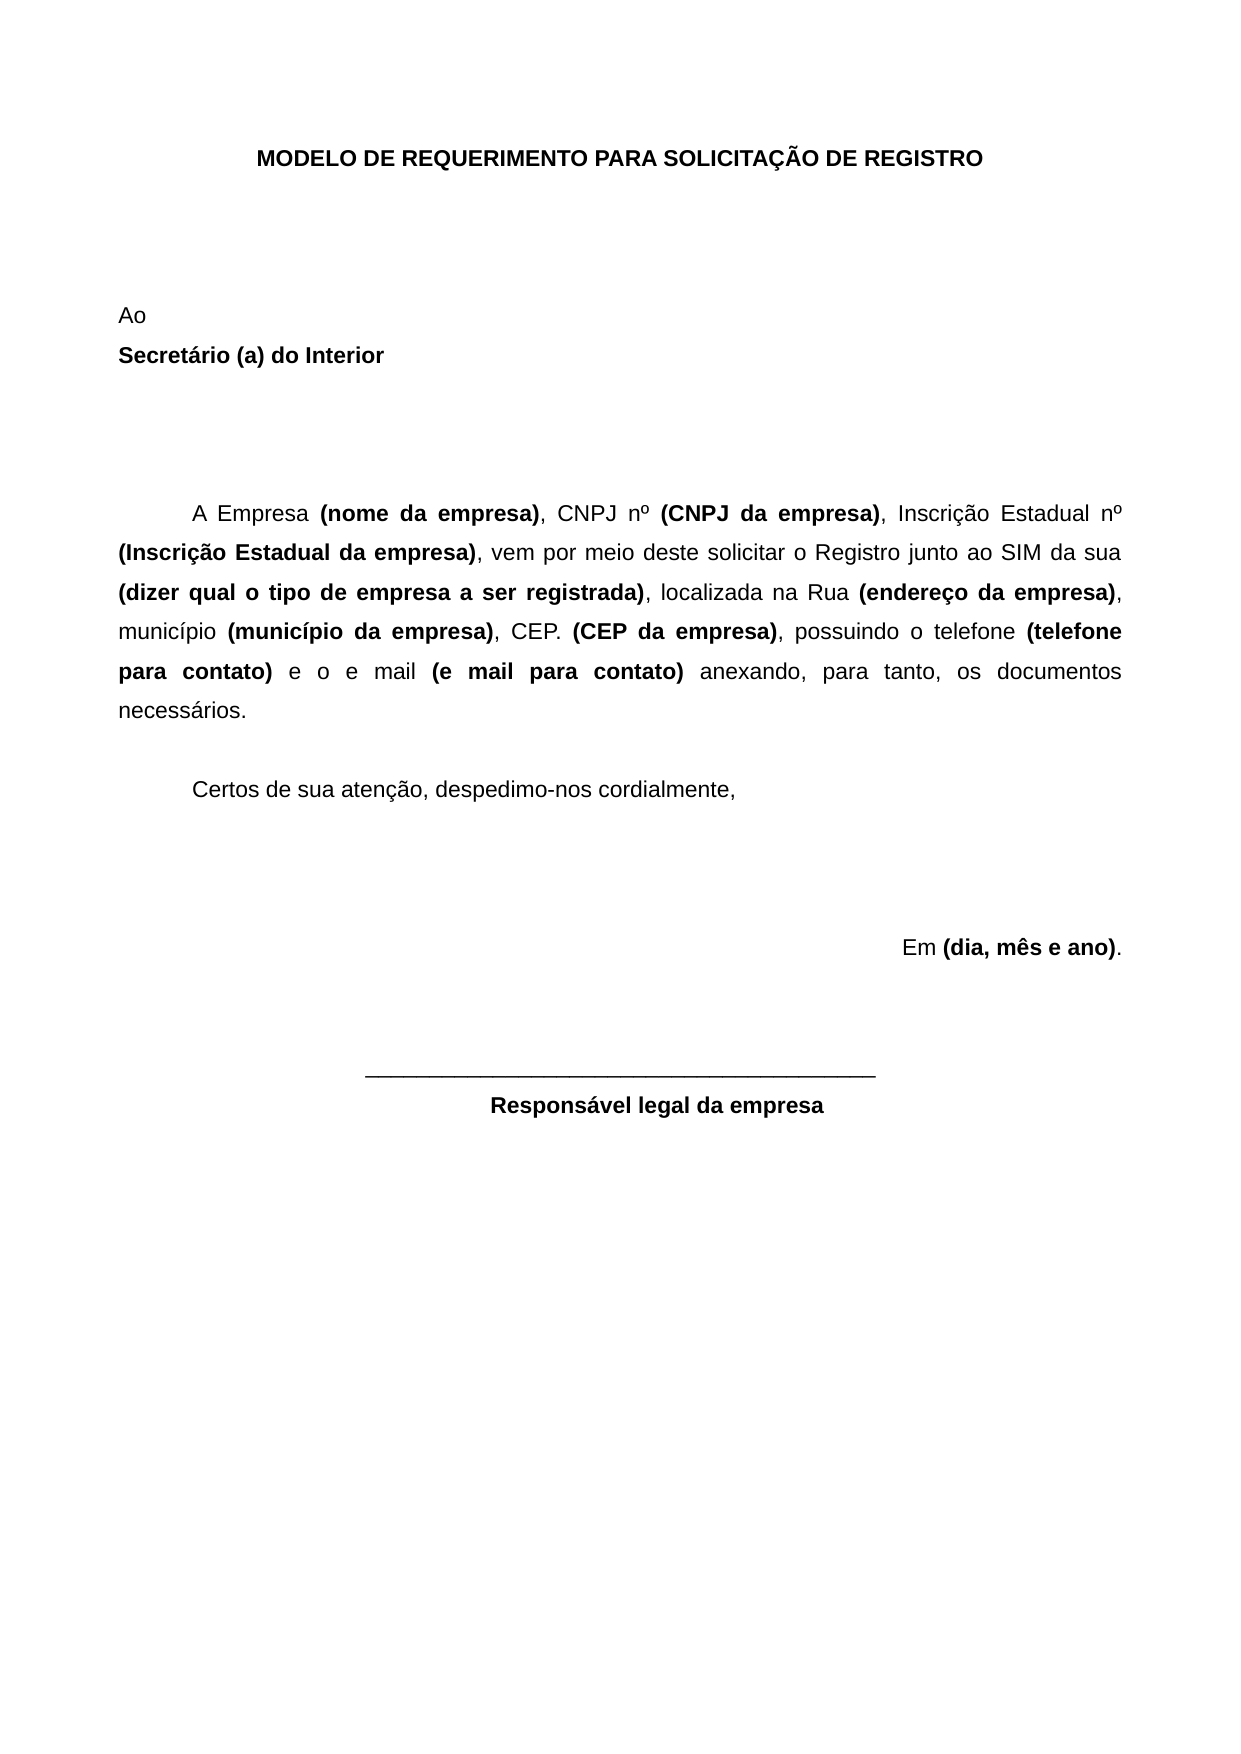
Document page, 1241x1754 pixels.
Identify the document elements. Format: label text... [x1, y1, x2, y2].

text A Empresa (nome da empresa), CNPJ nº (CNPJ da empresa), Inscrição Estadual nº (Inscrição Estadual da empresa), vem por meio deste solicitar o Registro junto ao SIM da sua (dizer qual o tipo de empresa a ser registrada), localizada na Rua (endereço da empresa), município (município da empresa), CEP. (CEP da empresa), possuindo o telefone (telefone para contato) e o e mail (e mail para contato) anexando, para tanto, os documentos necessários. [118, 500, 1122, 723]
text Responsável legal da empresa [192, 1092, 1122, 1118]
text ________________________________________ [118, 1052, 1122, 1079]
text Ao [118, 302, 1122, 329]
text Certos de sua atenção, despedimo-nos cordialmente, [118, 776, 1122, 802]
text Secretário (a) do Interior [118, 342, 1122, 368]
text MODELO DE REQUERIMENTO PARA SOLICITAÇÃO DE REGISTRO [118, 144, 1122, 171]
text Em (dia, mês e ano). [118, 934, 1122, 960]
